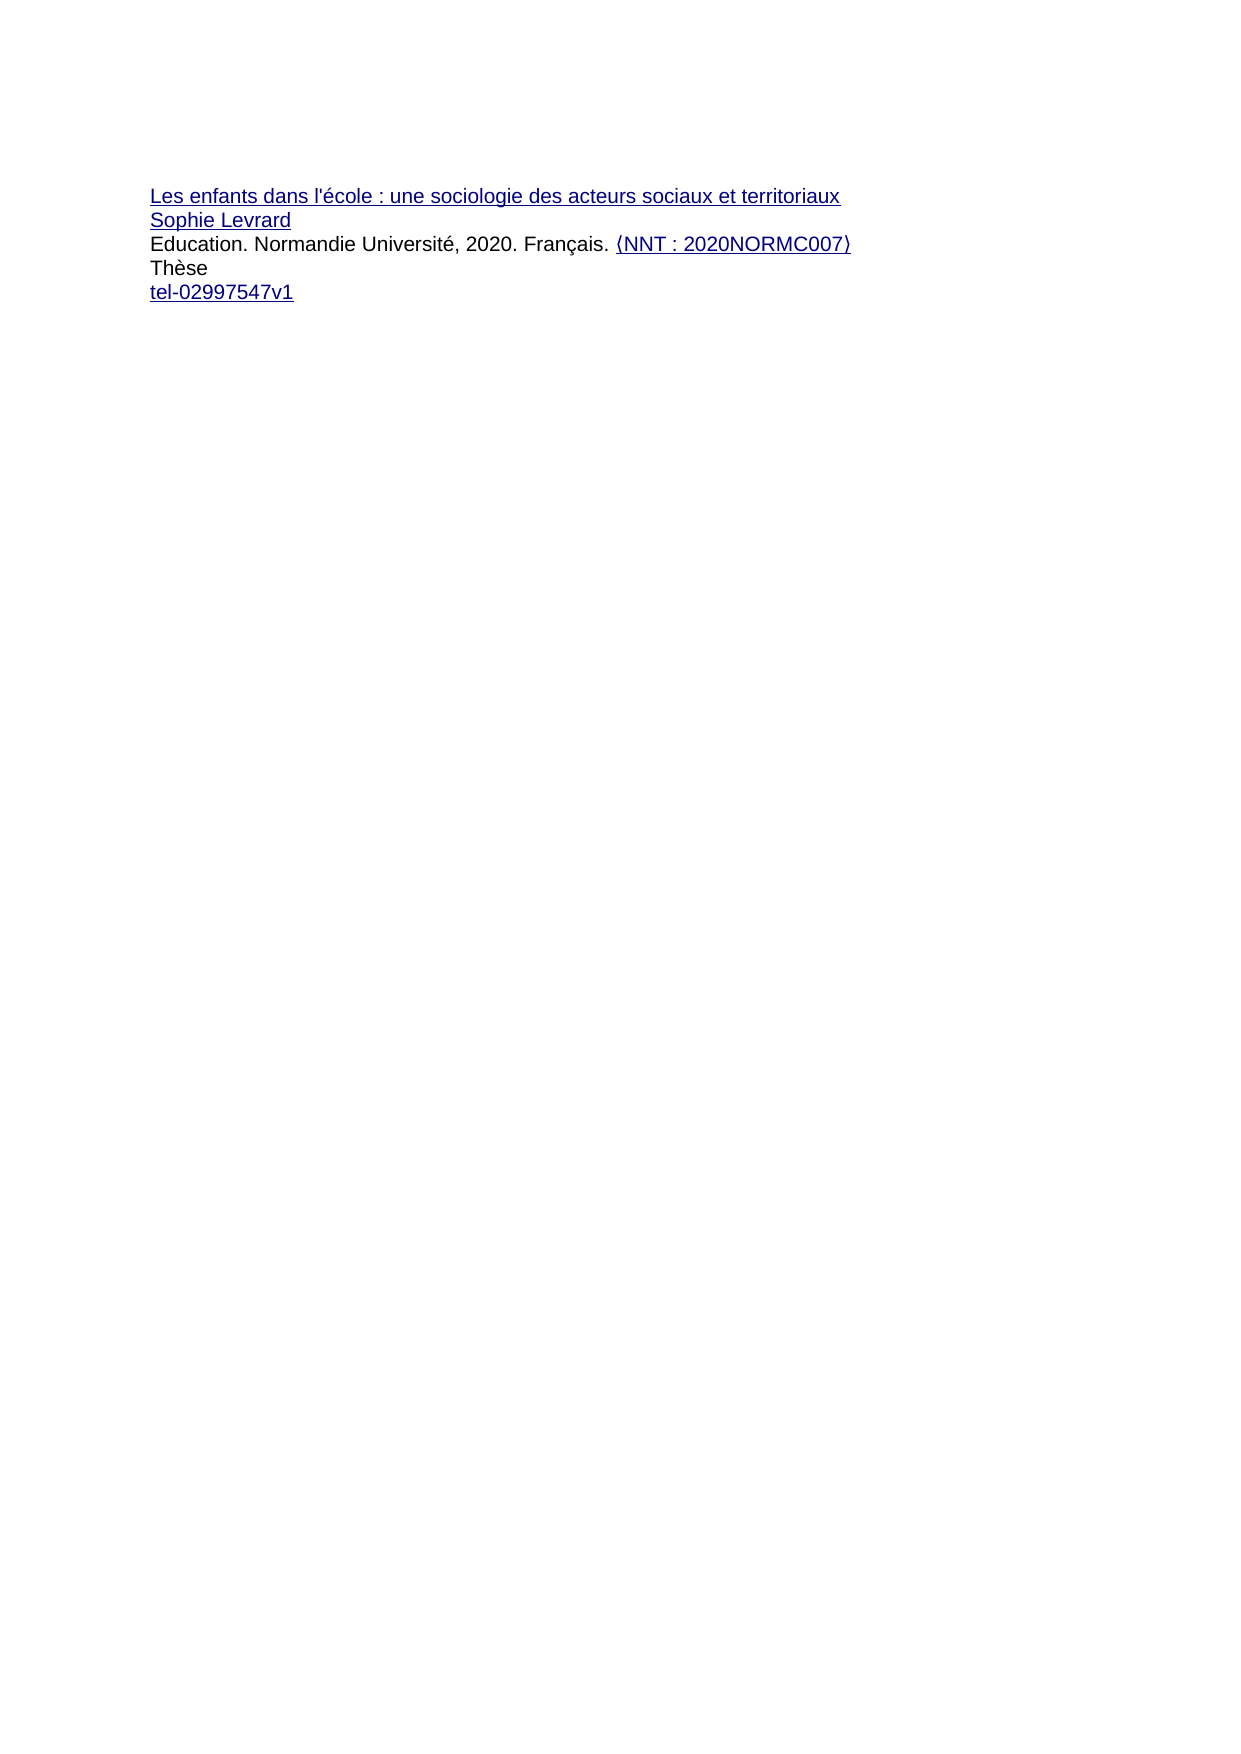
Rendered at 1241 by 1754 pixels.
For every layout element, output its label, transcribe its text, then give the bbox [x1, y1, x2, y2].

table_header Les enfants dans l'école : une sociologie des acteurs sociaux et territoriaux Sophie Levrard Education. Normandie Université, 2020. Français. ⟨NNT : 2020NORMC007⟩ Thèse tel-02997547v1 [150, 184, 1090, 304]
